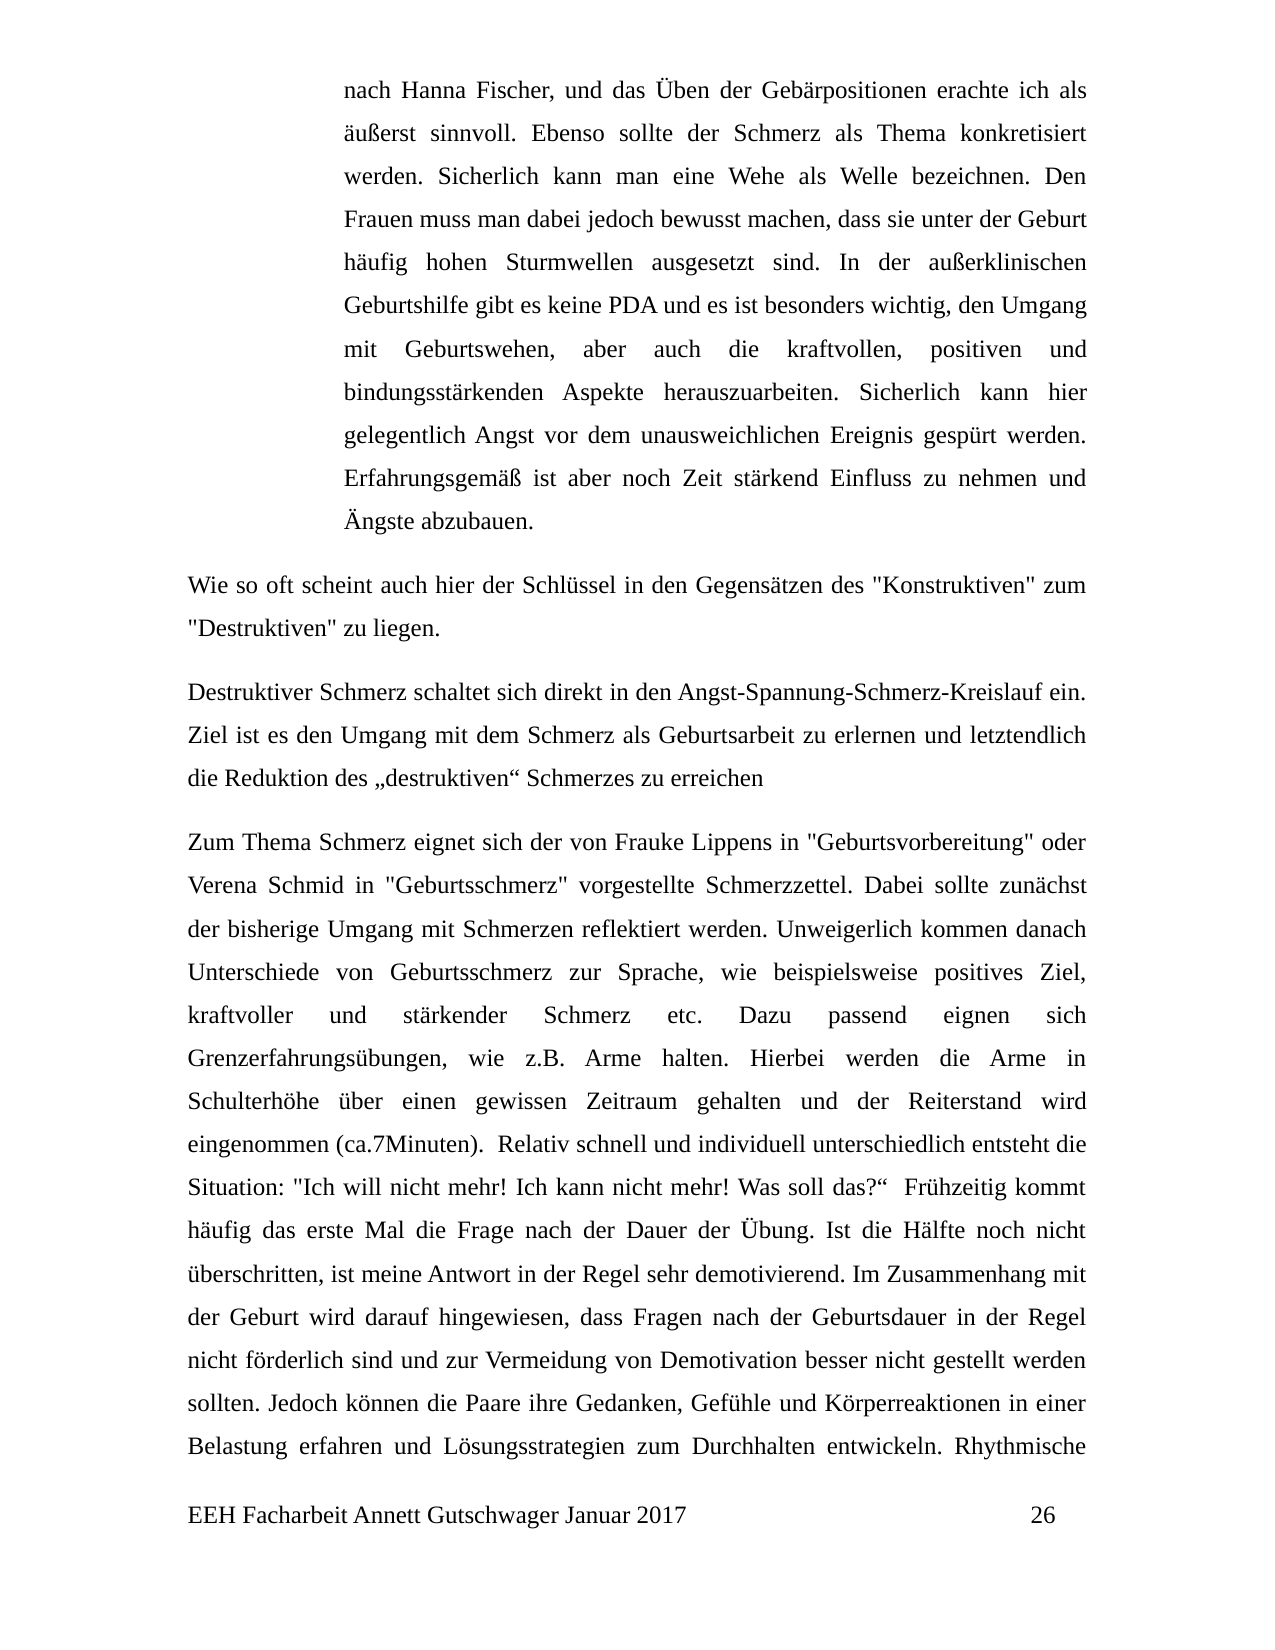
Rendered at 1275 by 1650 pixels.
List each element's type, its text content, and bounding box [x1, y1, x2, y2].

text Wie so oft scheint auch hier der Schlüssel in den Gegensätzen des "Konstruktiven" zum "Destruktiven" zu liegen. [187, 570, 1087, 642]
text Destruktiver Schmerz schaltet sich direkt in den Angst-Spannung-Schmerz-Kreislauf ein. Ziel ist es den Umgang mit dem Schmerz als Geburtsarbeit zu erlernen und letztendlich die Reduktion des „destruktiven“ Schmerzes zu erreichen [187, 677, 1087, 792]
list nach Hanna Fischer, und das Üben der Gebärpositionen erachte ich als äußerst sinnvoll. Ebenso sollte der Schmerz als Thema konkretisiert werden. Sicherlich kann man eine Wehe als Welle bezeichnen. Den Frauen muss man dabei jedoch bewusst machen, dass sie unter der Geburt häufig hohen Sturmwellen ausgesetzt sind. In der außerklinischen Geburtshilfe gibt es keine PDA und es ist besonders wichtig, den Umgang mit Geburtswehen, aber auch die kraftvollen, positiven und bindungsstärkenden Aspekte herauszuarbeiten. Sicherlich kann hier gelegentlich Angst vor dem unausweichlichen Ereignis gespürt werden. Erfahrungsgemäß ist aber noch Zeit stärkend Einfluss zu nehmen und Ängste abzubauen. [306, 75, 1087, 535]
text Zum Thema Schmerz eignet sich der von Frauke Lippens in "Geburtsvorbereitung" oder Verena Schmid in "Geburtsschmerz" vorgestellte Schmerzzettel. Dabei sollte zunächst der bisherige Umgang mit Schmerzen reflektiert werden. Unweigerlich kommen danach Unterschiede von Geburtsschmerz zur Sprache, wie beispielsweise positives Ziel, kraftvoller und stärkender Schmerz etc. Dazu passend eignen sich Grenzerfahrungsübungen, wie z.B. Arme halten. Hierbei werden die Arme in Schulterhöhe über einen gewissen Zeitraum gehalten und der Reiterstand wird eingenommen (ca.7Minuten). Relativ schnell und individuell unterschiedlich entsteht die Situation: "Ich will nicht mehr! Ich kann nicht mehr! Was soll das?“ Frühzeitig kommt häufig das erste Mal die Frage nach der Dauer der Übung. Ist die Hälfte noch nicht überschritten, ist meine Antwort in der Regel sehr demotivierend. Im Zusammenhang mit der Geburt wird darauf hingewiesen, dass Fragen nach der Geburtsdauer in der Regel nicht förderlich sind und zur Vermeidung von Demotivation besser nicht gestellt werden sollten. Jedoch können die Paare ihre Gedanken, Gefühle und Körperreaktionen in einer Belastung erfahren und Lösungsstrategien zum Durchhalten entwickeln. Rhythmische [187, 827, 1087, 1460]
